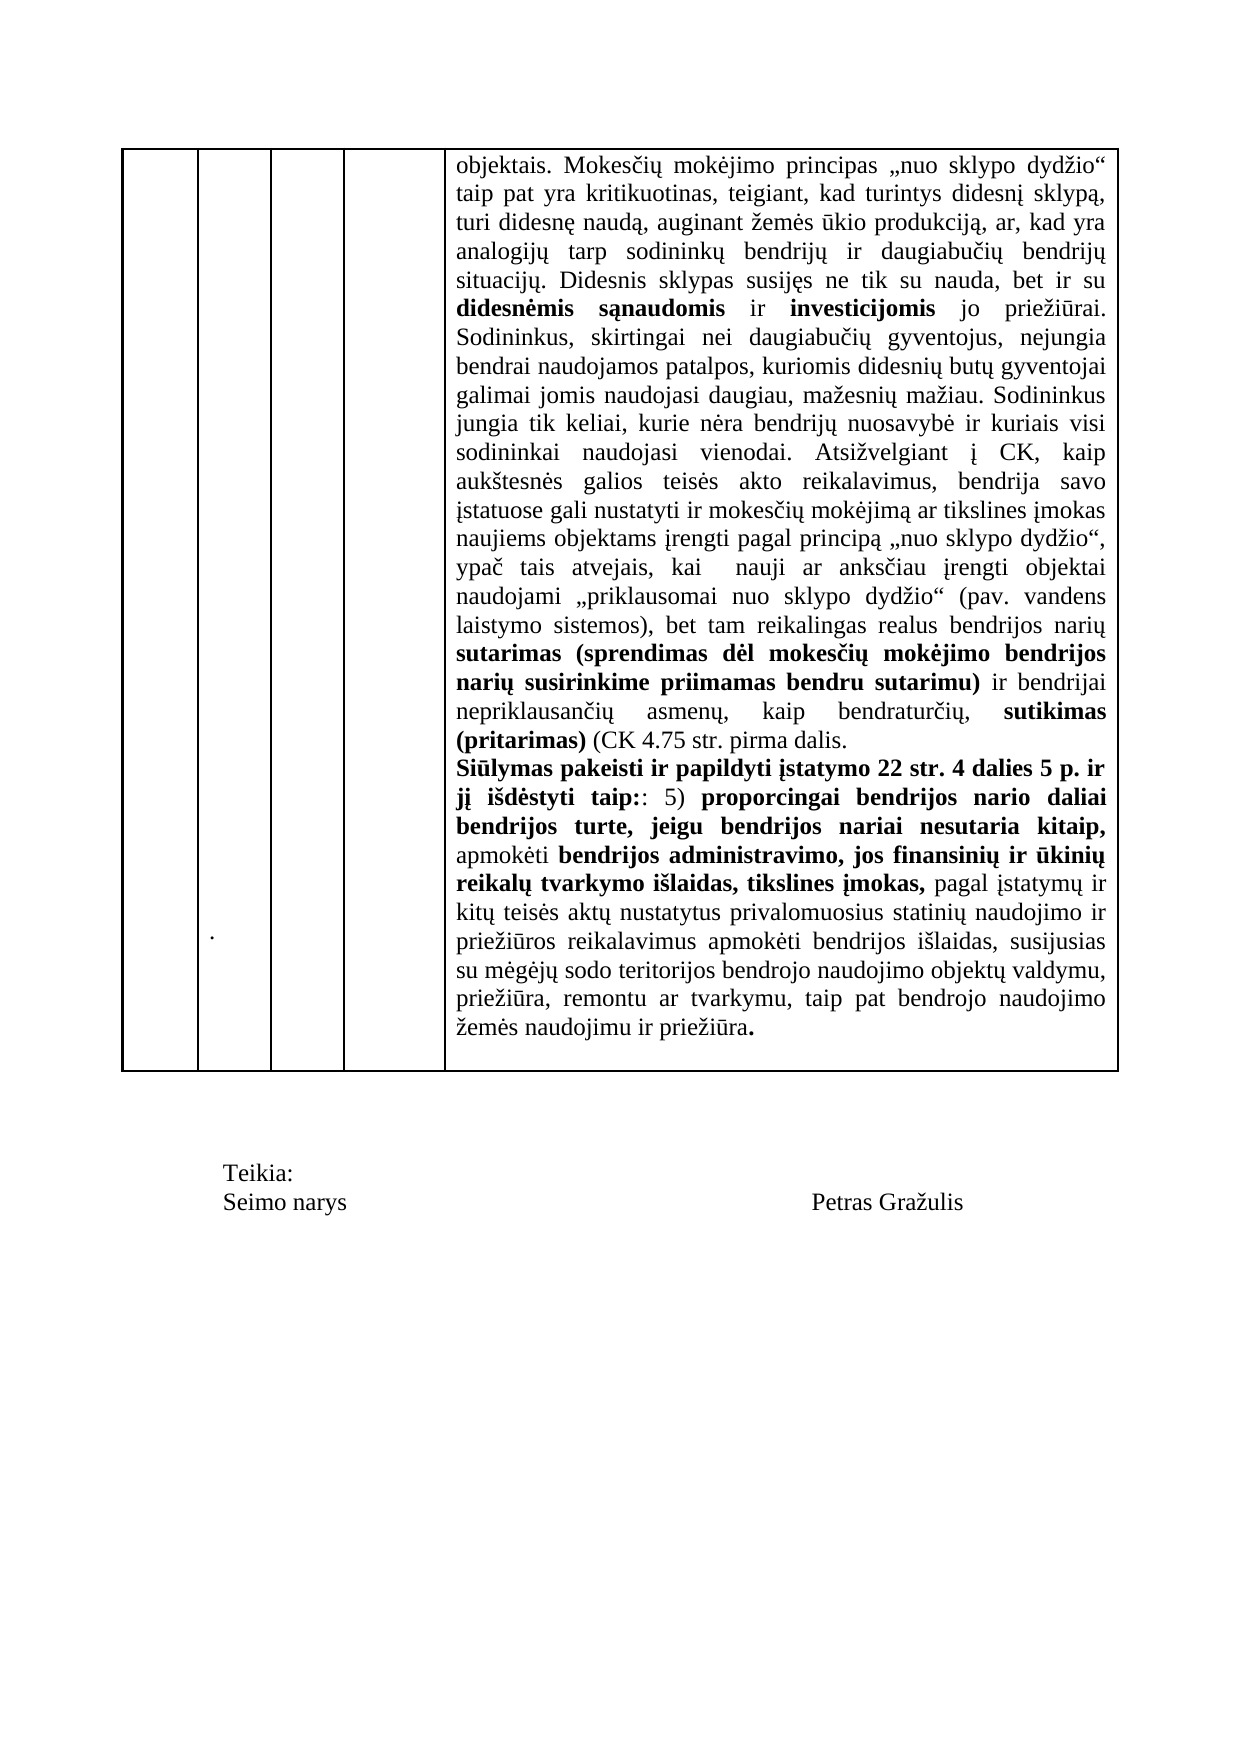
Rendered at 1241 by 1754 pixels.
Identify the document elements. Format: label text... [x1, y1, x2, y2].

table_cell [124, 150, 197, 1070]
table_cell [272, 150, 343, 1070]
text Seimo narys Petras Gražulis [148, 1187, 1093, 1216]
table_cell objektais. Mokesčių mokėjimo principas „nuo sklypo dydžio“ taip pat yra kritikuotinas, teigiant, kad turintys didesnį sklypą, turi didesnę naudą, auginant žemės ūkio produkciją, ar, kad yra analogijų tarp sodininkų bendrijų ir daugiabučių bendrijų situacijų. Didesnis sklypas susijęs ne tik su nauda, bet ir su didesnėmis sąnaudomis ir investicijomis jo priežiūrai. Sodininkus, skirtingai nei daugiabučių gyventojus, nejungia bendrai naudojamos patalpos, kuriomis didesnių butų gyventojai galimai jomis naudojasi daugiau, mažesnių mažiau. Sodininkus jungia tik keliai, kurie nėra bendrijų nuosavybė ir kuriais visi sodininkai naudojasi vienodai. Atsižvelgiant į CK, kaip aukštesnės galios teisės akto reikalavimus, bendrija savo įstatuose gali nustatyti ir mokesčių mokėjimą ar tikslines įmokas naujiems objektams įrengti pagal principą „nuo sklypo dydžio“, ypač tais atvejais, kai nauji ar anksčiau įrengti objektai naudojami „priklausomai nuo sklypo dydžio“ (pav. vandens laistymo sistemos), bet tam reikalingas realus bendrijos narių sutarimas (sprendimas dėl mokesčių mokėjimo bendrijos narių susirinkime priimamas bendru sutarimu) ir bendrijai nepriklausančių asmenų, kaip bendraturčių, sutikimas (pritarimas) (CK 4.75 str. pirma dalis. Siūlymas pakeisti ir papildyti įstatymo 22 str. 4 dalies 5 p. ir jį išdėstyti taip:: 5) proporcingai bendrijos nario daliai bendrijos turte, jeigu bendrijos nariai nesutaria kitaip, apmokėti bendrijos administravimo, jos finansinių ir ūkinių reikalų tvarkymo išlaidas, tikslines įmokas, pagal įstatymų ir kitų teisės aktų nustatytus privalomuosius statinių naudojimo ir priežiūros reikalavimus apmokėti bendrijos išlaidas, susijusias su mėgėjų sodo teritorijos bendrojo naudojimo objektų valdymu, priežiūra, remontu ar tvarkymu, taip pat bendrojo naudojimo žemės naudojimu ir priežiūra. [446, 150, 1117, 1070]
table_cell [345, 150, 444, 1070]
text Teikia: [148, 1158, 1093, 1187]
table_cell . [199, 150, 270, 1070]
